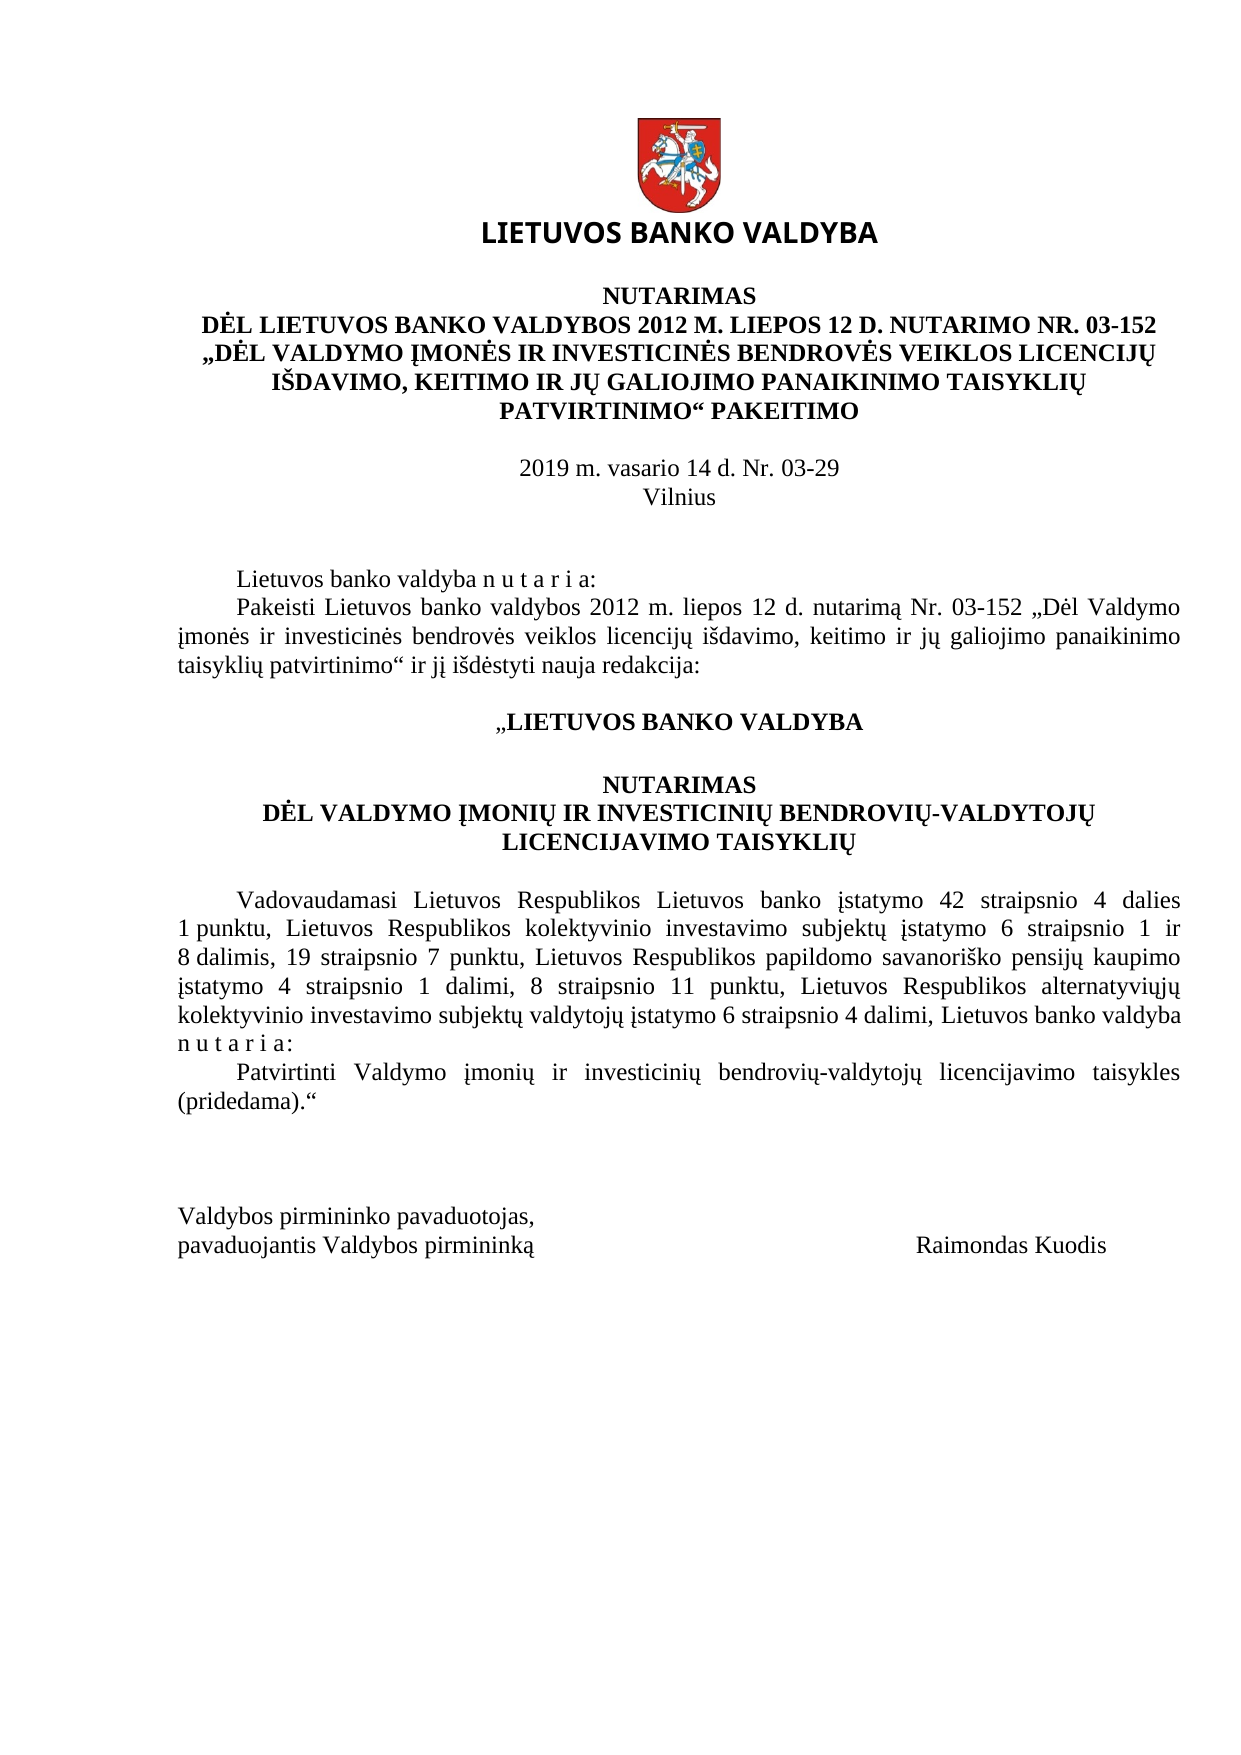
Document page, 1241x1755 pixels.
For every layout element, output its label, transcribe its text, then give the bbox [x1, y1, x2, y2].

text DĖL VALDYMO ĮMONIŲ IR INVESTICINIŲ BENDROVIŲ-VALDYTOJŲ LICENCIJAVIMO TAISYKLIŲ [177, 798, 1181, 856]
text Vadovaudamasi Lietuvos Respublikos Lietuvos banko įstatymo 42 straipsnio 4 dalies 1 punktu, Lietuvos Respublikos kolektyvinio investavimo subjektų įstatymo 6 straipsnio 1 ir 8 dalimis, 19 straipsnio 7 punktu, Lietuvos Respublikos papildomo savanoriško pensijų kaupimo įstatymo 4 straipsnio 1 dalimi, 8 straipsnio 11 punktu, Lietuvos Respublikos alternatyviųjų kolektyvinio investavimo subjektų valdytojų įstatymo 6 straipsnio 4 dalimi, Lietuvos banko valdyba nutaria: [177, 885, 1181, 1057]
text pavaduojantis Valdybos pirmininką Raimondas Kuodis [177, 1230, 1181, 1258]
text LIETUVOS BANKO VALDYBA [177, 212, 1181, 252]
text NUTARIMAS [177, 281, 1181, 310]
text 2019 m. vasario 14 d. Nr. 03-29 [177, 453, 1181, 482]
text DĖL LIETUVOS BANKO VALDYBOS 2012 M. LIEPOS 12 D. NUTARIMO NR. 03-152 „DĖL VALDYMO ĮMONĖS IR INVESTICINĖS BENDROVĖS VEIKLOS LICENCIJŲ IŠDAVIMO, KEITIMO IR JŲ GALIOJIMO PANAIKINIMO TAISYKLIŲ PATVIRTINIMO“ PAKEITIMO [177, 310, 1181, 425]
text Patvirtinti Valdymo įmonių ir investicinių bendrovių-valdytojų licencijavimo taisykles (pridedama).“ [177, 1057, 1181, 1115]
text Valdybos pirmininko pavaduotojas, [177, 1201, 1181, 1230]
text „LIETUVOS BANKO VALDYBA [177, 707, 1181, 736]
text Vilnius [177, 482, 1181, 511]
text NUTARIMAS [177, 770, 1181, 798]
text Pakeisti Lietuvos banko valdybos 2012 m. liepos 12 d. nutarimą Nr. 03-152 „Dėl Valdymo įmonės ir investicinės bendrovės veiklos licencijų išdavimo, keitimo ir jų galiojimo panaikinimo taisyklių patvirtinimo“ ir jį išdėstyti nauja redakcija: [177, 592, 1181, 679]
text Lietuvos banko valdyba n u t a r i a: [177, 564, 1181, 592]
